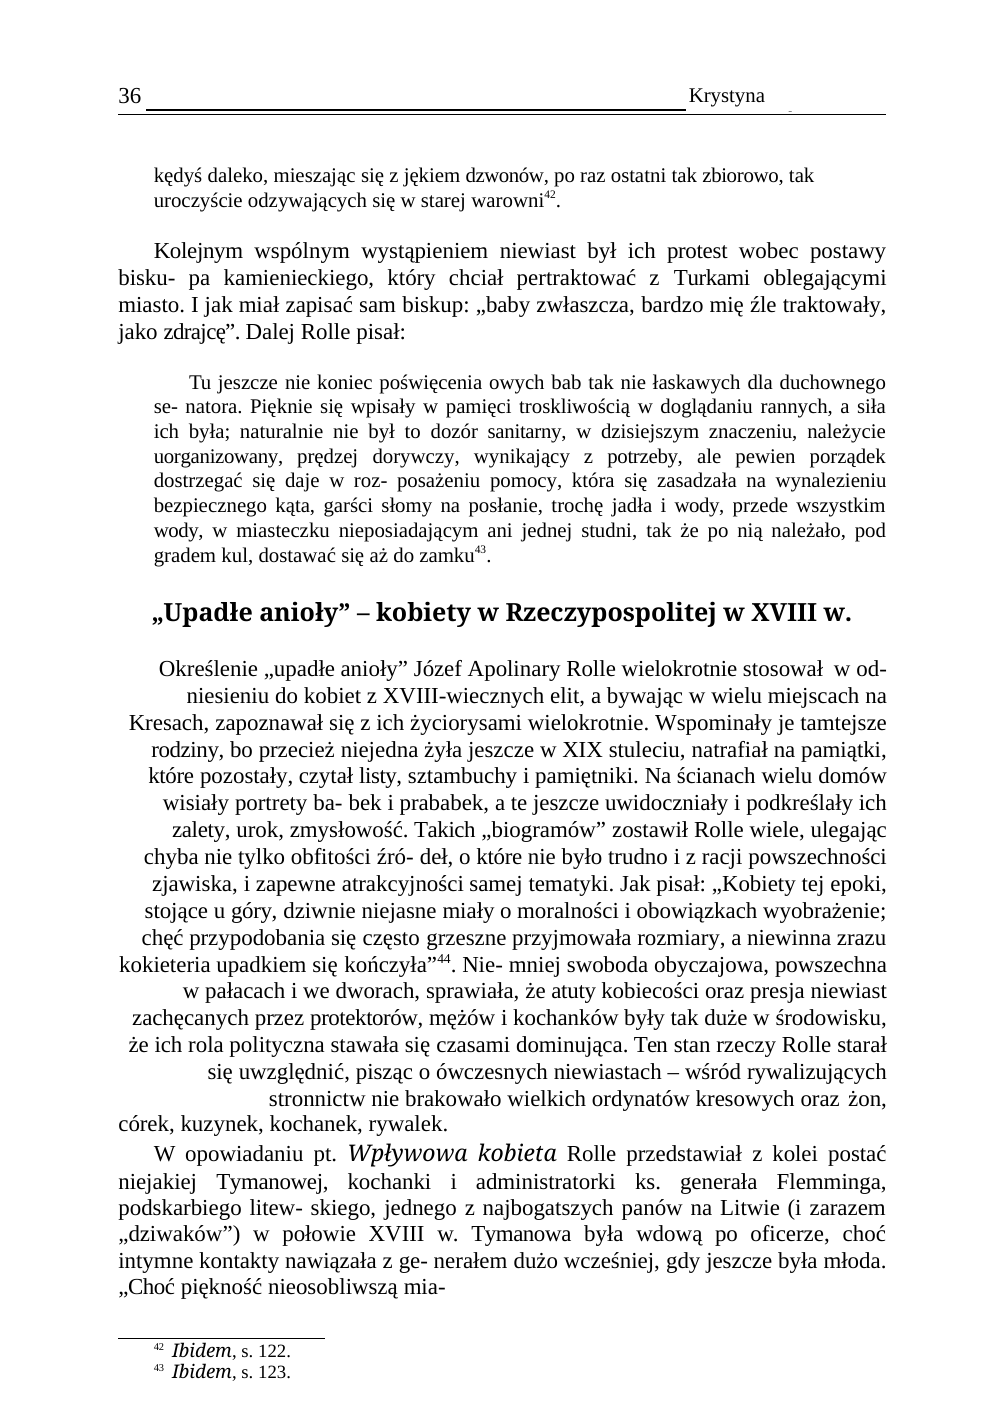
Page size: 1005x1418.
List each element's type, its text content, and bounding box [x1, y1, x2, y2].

text kędyś daleko, mieszając się z jękiem dzwonów, po raz ostatni tak zbiorowo, tak uroczyście odzywających się w starej warowni42. [153, 163, 887, 212]
text 42 Ibidem, s. 122. [153, 1326, 898, 1362]
text córek, kuzynek, kochanek, rywalek. [118, 1112, 898, 1136]
text Kolejnym wspólnym wystąpieniem niewiast był ich protest wobec postawy bisku- pa kamienieckiego, który chciał pertraktować z Turkami oblegającymi miasto. I jak miał zapisać sam biskup: „baby zwłaszcza, bardzo mię źle traktowały, jako zdrajcę”. Dalej Rolle pisał: [118, 237, 886, 344]
text Określenie „upadłe anioły” Józef Apolinary Rolle wielokrotnie stosował w od- niesieniu do kobiet z XVIII-wiecznych elit, a bywając w wielu miejscach na Kresach, zapoznawał się z ich życiorysami wielokrotnie. Wspominały je tamtejsze rodziny, bo przecież niejedna żyła jeszcze w XIX stuleciu, natrafiał na pamiątki, które pozostały, czytał listy, sztambuchy i pamiętniki. Na ścianach wielu domów wisiały portrety ba- bek i prababek, a te jeszcze uwidoczniały i podkreślały ich zalety, urok, zmysłowość. Takich „biogramów” zostawił Rolle wiele, ulegając chyba nie tylko obfitości źró- deł, o które nie było trudno i z racji powszechności zjawiska, i zapewne atrakcyjności samej tematyki. Jak pisał: „Kobiety tej epoki, stojące u góry, dziwnie niejasne miały o moralności i obowiązkach wyobrażenie; chęć przypodobania się często grzeszne przyjmowała rozmiary, a niewinna zrazu kokieteria upadkiem się kończyła”44. Nie- mniej swoboda obyczajowa, powszechna w pałacach i we dworach, sprawiała, że atuty kobiecości oraz presja niewiast zachęcanych przez protektorów, mężów i kochanków były tak duże w środowisku, że ich rola polityczna stawała się czasami dominująca. Ten stan rzeczy Rolle starał się uwzględnić, pisząc o ówczesnych niewiastach – wśród rywalizujących stronnictw nie brakowało wielkich ordynatów kresowych oraz żon, [118, 655, 887, 1111]
text 43 Ibidem, s. 123. [153, 1362, 898, 1383]
text W opowiadaniu pt. Wpływowa kobieta Rolle przedstawiał z kolei postać niejakiej Tymanowej, kochanki i administratorki ks. generała Flemminga, podskarbiego litew- skiego, jednego z najbogatszych panów na Litwie (i zarazem „dziwaków”) w połowie XVIII w. Tymanowa była wdową po oficerze, choć intymne kontakty nawiązała z ge- nerałem dużo wcześniej, gdy jeszcze była młoda. „Choć piękność nieosobliwszą mia- [118, 1136, 886, 1299]
text Tu jeszcze nie koniec poświęcenia owych bab tak nie łaskawych dla duchownego se- natora. Pięknie się wpisały w pamięci troskliwością w doglądaniu rannych, a siła ich była; naturalnie nie był to dozór sanitarny, w dzisiejszym znaczeniu, należycie uorganizowany, prędzej dorywczy, wynikający z potrzeby, ale pewien porządek dostrzegać się daje w roz- posażeniu pomocy, która się zasadzała na wynalezieniu bezpiecznego kąta, garści słomy na posłanie, trochę jadła i wody, przede wszystkim wody, w miasteczku nieposiadającym ani jednej studni, tak że po nią należało, pod gradem kul, dostawać się aż do zamku43. [153, 370, 886, 567]
subtitle „Upadłe anioły” – kobiety w Rzeczypospolitej w XVIII w. [114, 595, 890, 629]
